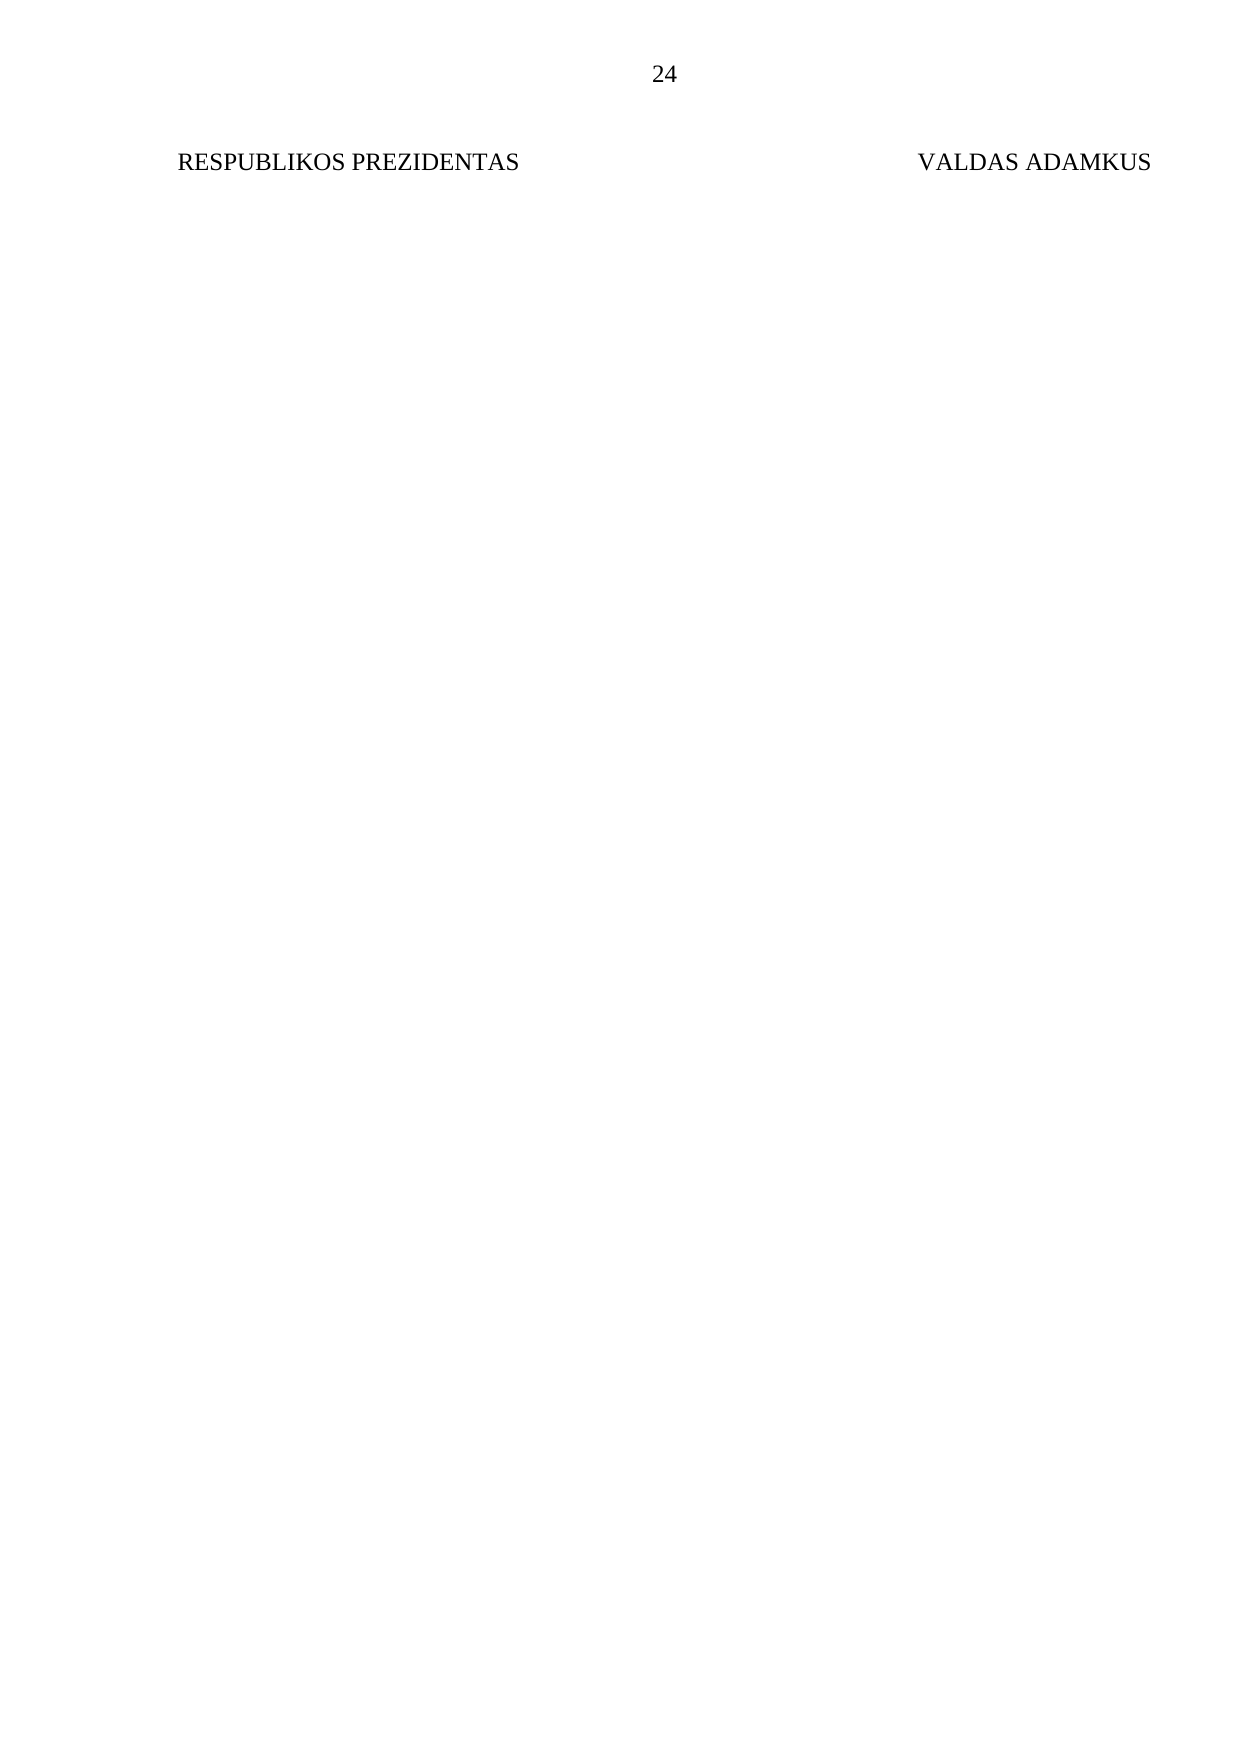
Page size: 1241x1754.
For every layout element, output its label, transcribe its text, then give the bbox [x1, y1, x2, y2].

text RESPUBLIKOS PREZIDENTAS VALDAS ADAMKUS [177, 147, 1152, 176]
